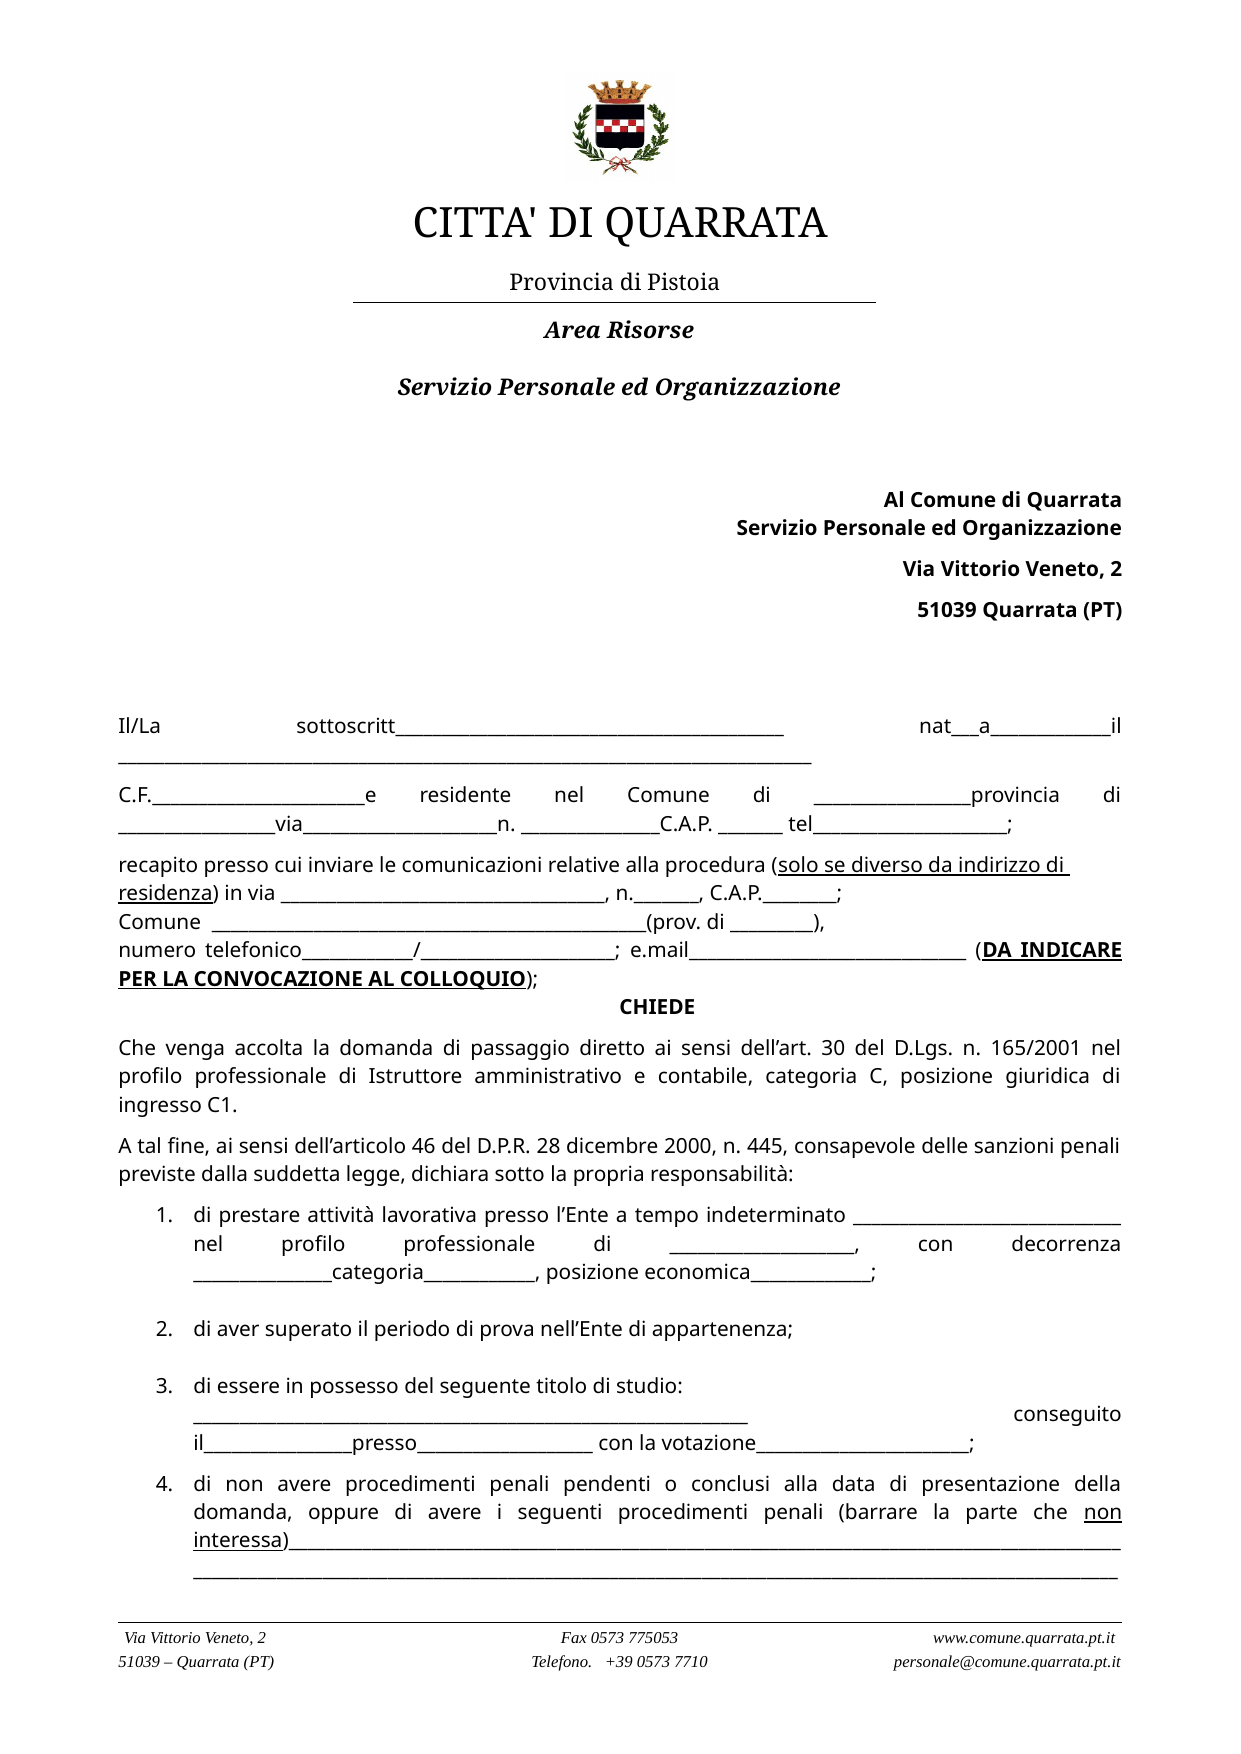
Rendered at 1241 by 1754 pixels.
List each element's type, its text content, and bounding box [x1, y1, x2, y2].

picture [564, 72, 676, 182]
text C.F._______________________e residente nel Comune di _________________provincia di _________________via_____________________n. _______________C.A.P. _______ tel_____________________; [118, 781, 1122, 837]
text Via Vittorio Veneto, 2 [192, 554, 1122, 583]
text Il/La sottoscritt__________________________________________ nat___a_____________il ___________________________________________________________________________ [118, 711, 1122, 768]
list di essere in possesso del seguente titolo di studio: [156, 1371, 1122, 1399]
list di prestare attività lavorativa presso l’Ente a tempo indeterminato _____________________________ nel profilo professionale di ____________________, con decorrenza _______________categoria____________, posizione economica_____________; [156, 1200, 1122, 1286]
text Comune _______________________________________________(prov. di _________), [118, 907, 1122, 935]
list ____________________________________________________________ conseguito il________________presso___________________ con la votazione_______________________; [156, 1399, 1122, 1456]
text 51039 Quarrata (PT) [192, 595, 1122, 624]
list di aver superato il periodo di prova nell’Ente di appartenenza; [156, 1314, 1122, 1342]
text A tal fine, ai sensi dell’articolo 46 del D.P.R. 28 dicembre 2000, n. 445, consapevole delle sanzioni penali previste dalla suddetta legge, dichiara sotto la propria responsabilità: [118, 1131, 1122, 1188]
text numero telefonico____________/_____________________; e.mail______________________________ (DA INDICARE PER LA CONVOCAZIONE AL COLLOQUIO); [118, 935, 1122, 992]
text Al Comune di Quarrata [118, 485, 1122, 513]
text CHIEDE [192, 992, 1122, 1021]
text recapito presso cui inviare le comunicazioni relative alla procedura (solo se diverso da indirizzo di residenza) in via ___________________________________, n._______, C.A.P.________; [118, 850, 1122, 907]
list di non avere procedimenti penali pendenti o conclusi alla data di presentazione della domanda, oppure di avere i seguenti procedimenti penali (barrare la parte che non interessa)_______________________________________________________________________________________________________________________________________________________________________________________________________________________________________________________________________ (specificare se i procedimenti sono pendenti o conclusi); [156, 1469, 1122, 1582]
text Servizio Personale ed Organizzazione [192, 513, 1122, 542]
text Che venga accolta la domanda di passaggio diretto ai sensi dell’art. 30 del D.Lgs. n. 165/2001 nel profilo professionale di Istruttore amministrativo e contabile, categoria C, posizione giuridica di ingresso C1. [118, 1033, 1122, 1118]
